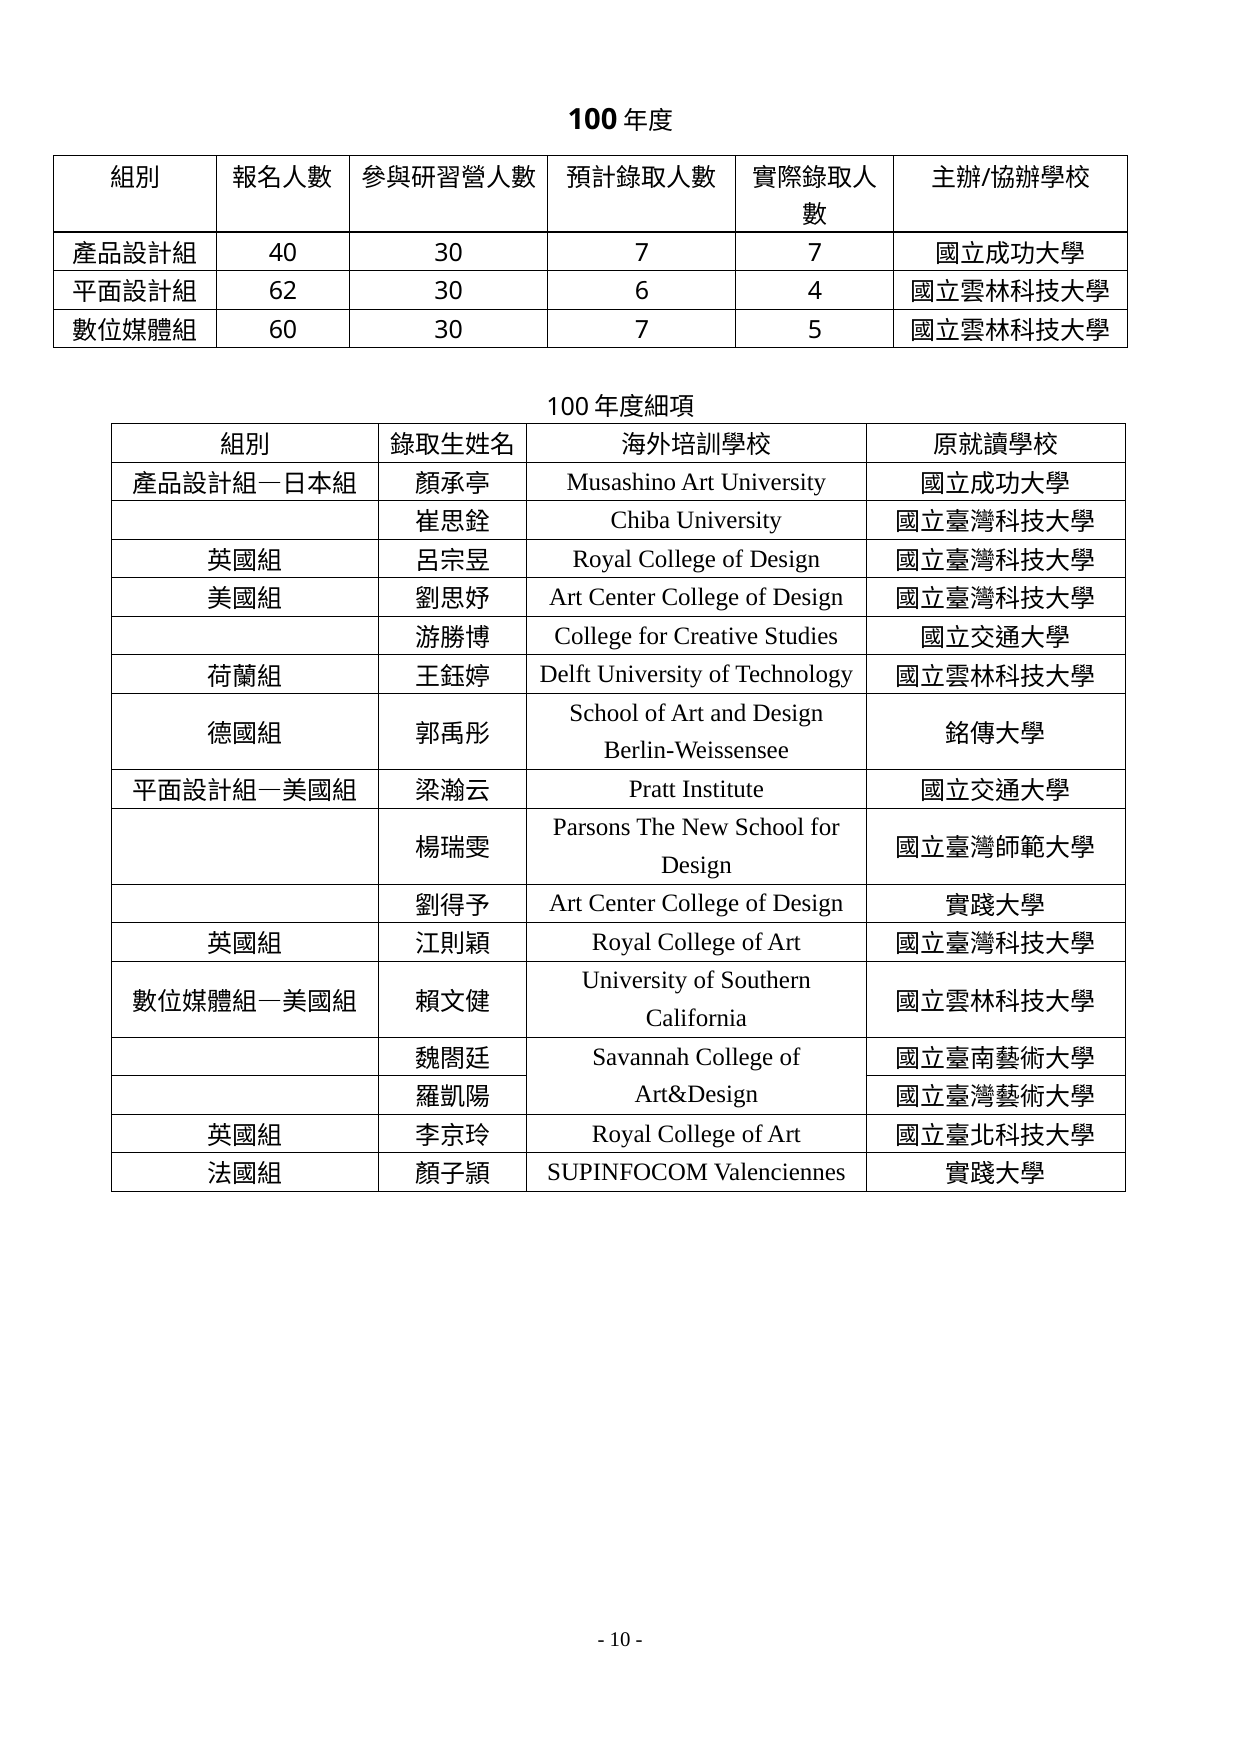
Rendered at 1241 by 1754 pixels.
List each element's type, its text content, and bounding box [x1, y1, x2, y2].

table_cell 顏承亭 [379, 463, 526, 500]
table_cell Art Center College of Design [527, 885, 866, 922]
table_cell 平面設計組 [54, 271, 216, 308]
table_cell 國立臺灣科技大學 [867, 578, 1125, 616]
table_cell 30 [350, 271, 547, 308]
table_cell 國立成功大學 [894, 233, 1127, 270]
table_cell 劉得予 [379, 885, 526, 922]
table_cell Chiba University [527, 501, 866, 539]
table_cell [112, 1038, 378, 1075]
table_cell 4 [736, 271, 893, 308]
table_cell 60 [217, 310, 349, 347]
table_cell 國立臺灣科技大學 [867, 540, 1125, 577]
table_cell [112, 885, 378, 922]
table_header 報名人數 [217, 156, 349, 231]
table_header 海外培訓學校 [527, 424, 866, 462]
table_cell 游勝博 [379, 617, 526, 654]
table_cell [112, 501, 378, 539]
table_cell 數位媒體組—美國組 [112, 962, 378, 1037]
table_cell 崔思銓 [379, 501, 526, 539]
table_cell 國立雲林科技大學 [867, 655, 1125, 693]
table_cell Royal College of Design [527, 540, 866, 577]
table_cell 國立臺北科技大學 [867, 1115, 1125, 1152]
table_cell 平面設計組—美國組 [112, 770, 378, 807]
table_cell [112, 1076, 378, 1114]
table_cell 荷蘭組 [112, 655, 378, 693]
table_header 實際錄取人數 [736, 156, 893, 231]
table_cell Royal College of Art [527, 1115, 866, 1152]
table_cell 英國組 [112, 540, 378, 577]
table_header 主辦/協辦學校 [894, 156, 1127, 231]
table_cell Art Center College of Design [527, 578, 866, 616]
table_cell University of Southern California [527, 962, 866, 1037]
table_cell 實踐大學 [867, 1153, 1125, 1191]
table_cell 7 [548, 310, 735, 347]
table_cell Musashino Art University [527, 463, 866, 500]
table_cell 德國組 [112, 694, 378, 769]
table_cell 法國組 [112, 1153, 378, 1191]
table_cell 美國組 [112, 578, 378, 616]
text 100年度 [187, 80, 1053, 155]
table_cell [112, 617, 378, 654]
table_cell Pratt Institute [527, 770, 866, 807]
table_cell Parsons The New School for Design [527, 809, 866, 883]
table_cell 梁瀚云 [379, 770, 526, 807]
table_cell 40 [217, 233, 349, 270]
table_cell [112, 809, 378, 883]
table_cell 國立雲林科技大學 [894, 271, 1127, 308]
table_cell 7 [548, 233, 735, 270]
table_cell 6 [548, 271, 735, 308]
table_cell 郭禹彤 [379, 694, 526, 769]
table_header 預計錄取人數 [548, 156, 735, 231]
table_cell 國立臺灣科技大學 [867, 501, 1125, 539]
table_cell 王鈺婷 [379, 655, 526, 693]
table_cell 30 [350, 233, 547, 270]
table_cell 30 [350, 310, 547, 347]
table_cell 62 [217, 271, 349, 308]
table_cell 羅凱陽 [379, 1076, 526, 1114]
table_header 參與研習營人數 [350, 156, 547, 231]
table_cell 國立臺灣科技大學 [867, 923, 1125, 961]
table_cell 魏閤廷 [379, 1038, 526, 1075]
table_cell 楊瑞雯 [379, 809, 526, 883]
table_cell Delft University of Technology [527, 655, 866, 693]
table_cell 國立臺灣師範大學 [867, 809, 1125, 883]
table_cell 國立成功大學 [867, 463, 1125, 500]
table_cell 賴文健 [379, 962, 526, 1037]
table_cell College for Creative Studies [527, 617, 866, 654]
table_cell 實踐大學 [867, 885, 1125, 922]
table_cell 產品設計組 [54, 233, 216, 270]
table_cell 顏子頴 [379, 1153, 526, 1191]
table_cell SUPINFOCOM Valenciennes [527, 1153, 866, 1191]
text 100年度細項 [187, 386, 1053, 423]
table_cell 國立雲林科技大學 [894, 310, 1127, 347]
table_cell 數位媒體組 [54, 310, 216, 347]
table_cell 李京玲 [379, 1115, 526, 1152]
table_header 組別 [54, 156, 216, 231]
table_cell School of Art and Design Berlin-Weissensee [527, 694, 866, 769]
table_cell 國立交通大學 [867, 770, 1125, 807]
table_cell 國立臺灣藝術大學 [867, 1076, 1125, 1114]
table_cell 銘傳大學 [867, 694, 1125, 769]
table_cell 呂宗昱 [379, 540, 526, 577]
table_cell 國立雲林科技大學 [867, 962, 1125, 1037]
table_cell 5 [736, 310, 893, 347]
table_cell 產品設計組—日本組 [112, 463, 378, 500]
table_header 組別 [112, 424, 378, 462]
table_cell 英國組 [112, 923, 378, 961]
table_cell 國立交通大學 [867, 617, 1125, 654]
table_cell Royal College of Art [527, 923, 866, 961]
table_cell Savannah College of Art&Design [527, 1038, 866, 1114]
table_cell 江則穎 [379, 923, 526, 961]
table_cell 國立臺南藝術大學 [867, 1038, 1125, 1075]
table_cell 劉思妤 [379, 578, 526, 616]
table_cell 7 [736, 233, 893, 270]
table_header 錄取生姓名 [379, 424, 526, 462]
table_cell 英國組 [112, 1115, 378, 1152]
table_header 原就讀學校 [867, 424, 1125, 462]
